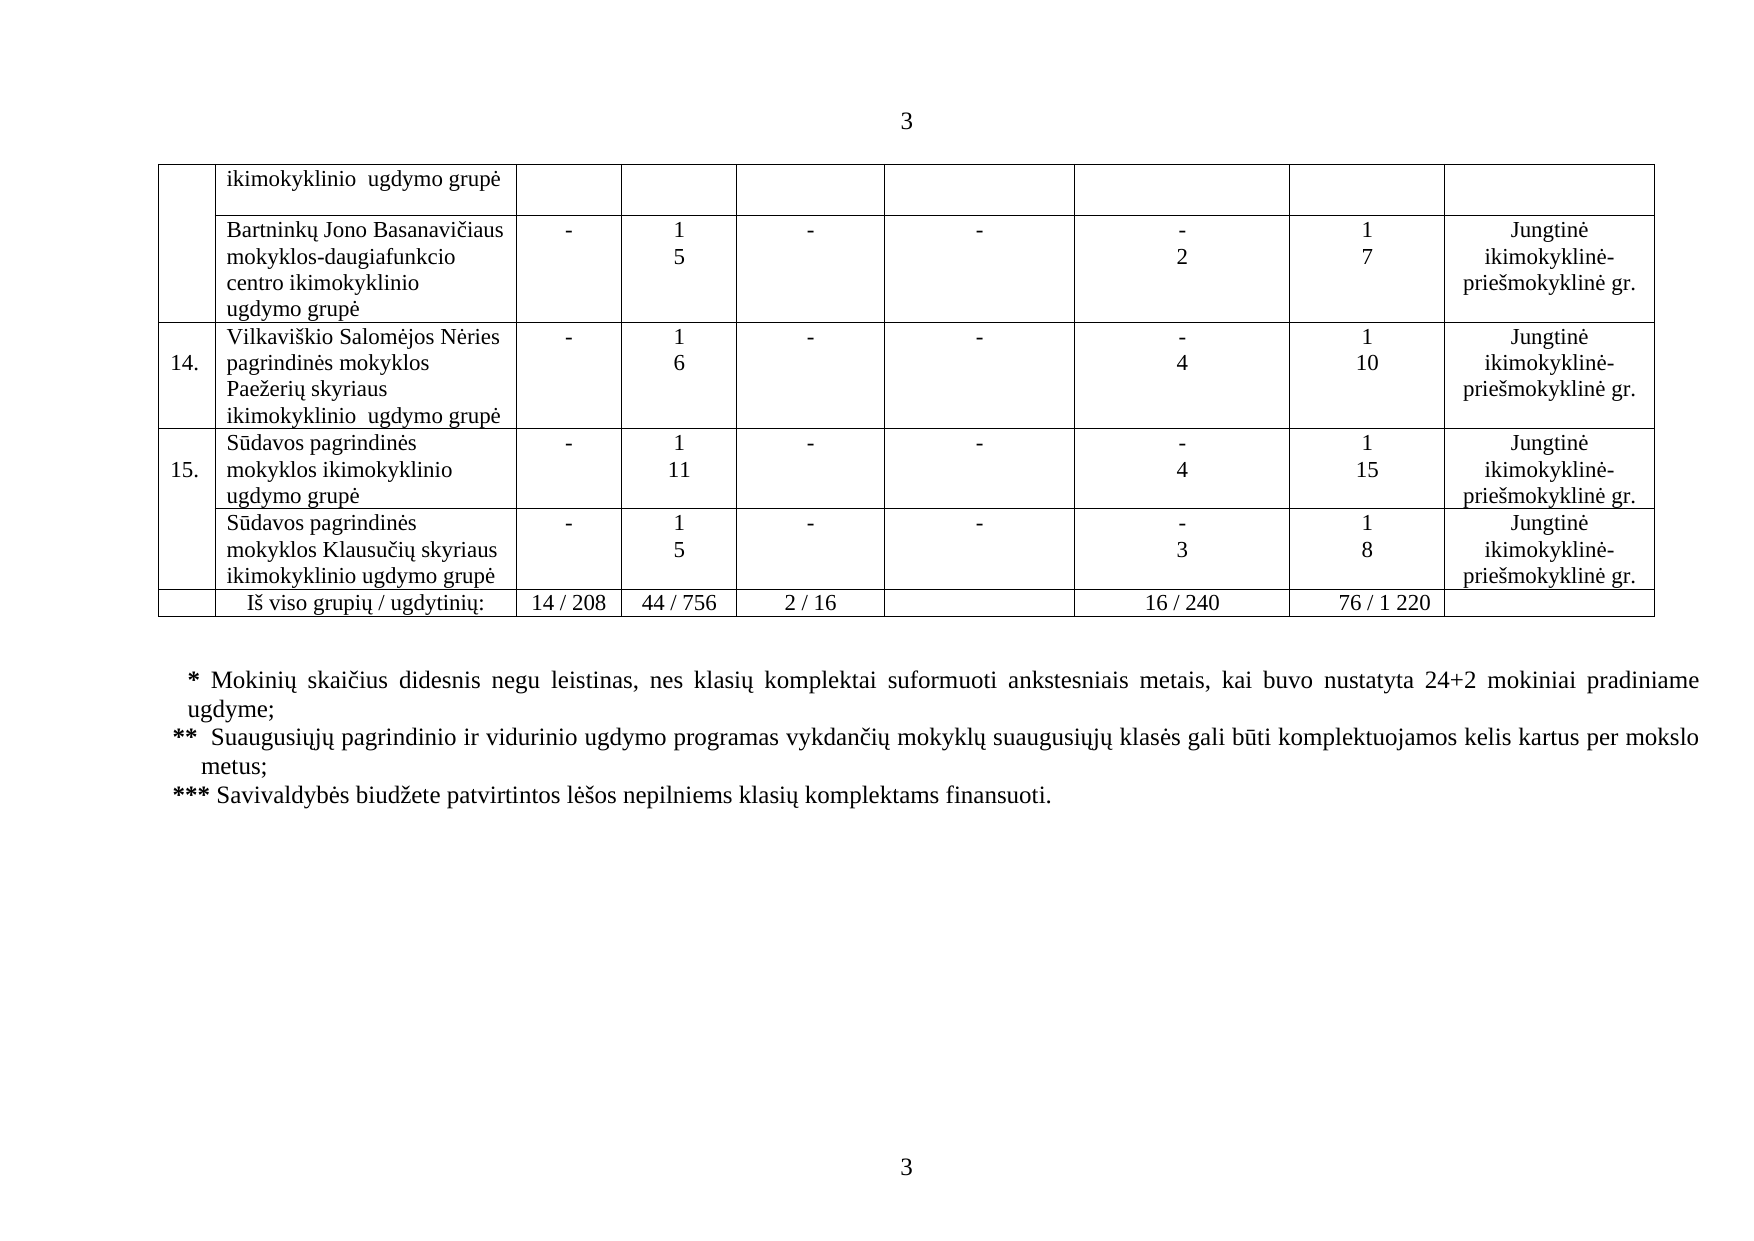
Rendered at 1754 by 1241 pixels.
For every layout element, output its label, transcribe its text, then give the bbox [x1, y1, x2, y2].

table_cell ikimokyklinio ugdymo grupė [216, 165, 516, 215]
table_cell [1445, 590, 1654, 616]
table_cell - [885, 216, 1074, 322]
table_cell 16 / 240 [1075, 590, 1289, 616]
table_cell - 2 [1075, 216, 1289, 322]
table_cell Iš viso grupių / ugdytinių: [216, 590, 516, 616]
table_cell [622, 165, 736, 215]
table_cell 1 5 [622, 509, 736, 588]
table_cell - [517, 509, 621, 588]
table_cell - [517, 165, 621, 215]
table_cell Jungtinė ikimokyklinė- priešmokyklinė gr. [1445, 323, 1654, 428]
table_cell Vilkaviškio Salomėjos Nėries pagrindinės mokyklos Paežerių skyriaus ikimokyklinio ugdymo grupė [216, 323, 516, 428]
table_cell 15. [159, 429, 215, 588]
table_cell 1 6 [622, 323, 736, 428]
text *** Savivaldybės biudžete patvirtintos lėšos nepilniems klasių komplektams finansuoti. [172, 780, 1701, 809]
text ** Suaugusiųjų pagrindinio ir vidurinio ugdymo programas vykdančių mokyklų suaugusiųjų klasės gali būti komplektuojamos kelis kartus per mokslo metus; [172, 722, 1701, 780]
table_cell [1290, 165, 1444, 215]
table_cell 76 / 1 220 [1290, 590, 1444, 616]
table_cell - [517, 429, 621, 508]
table_cell - [885, 165, 1074, 215]
table_cell - [885, 323, 1074, 428]
table_cell Jungtinė ikimokyklinė- priešmokyklinė gr. [1445, 509, 1654, 588]
table_cell - 4 [1075, 323, 1289, 428]
table_cell - [885, 509, 1074, 588]
table_cell Jungtinė ikimokyklinė- priešmokyklinė gr. [1445, 429, 1654, 508]
table_cell 1 5 [622, 216, 736, 322]
table_cell Sūdavos pagrindinės mokyklos Klausučių skyriaus ikimokyklinio ugdymo grupė [216, 509, 516, 588]
table_cell - [737, 165, 884, 215]
table_cell - [885, 429, 1074, 508]
table_cell 1 11 [622, 429, 736, 508]
table_cell 1 10 [1290, 323, 1444, 428]
table_cell - [517, 216, 621, 322]
table_cell - [517, 323, 621, 428]
table_cell 44 / 756 [622, 590, 736, 616]
text * Mokinių skaičius didesnis negu leistinas, nes klasių komplektai suformuoti ankstesniais metais, kai buvo nustatyta 24+2 mokiniai pradiniame ugdyme; [187, 665, 1701, 722]
table_cell - [737, 216, 884, 322]
table_cell 14 / 208 [517, 590, 621, 616]
table_cell - [737, 323, 884, 428]
table_cell [159, 590, 215, 616]
table_cell - 4 [1075, 429, 1289, 508]
table_cell 1 15 [1290, 429, 1444, 508]
table_cell 1 8 [1290, 509, 1444, 588]
table_cell Bartninkų Jono Basanavičiaus mokyklos-daugiafunkcio centro ikimokyklinio ugdymo grupė [216, 216, 516, 322]
table_cell 1 7 [1290, 216, 1444, 322]
table_cell 2 / 16 [737, 590, 884, 616]
table_cell [159, 165, 215, 322]
table_cell - 3 [1075, 509, 1289, 588]
table_cell [1075, 165, 1289, 215]
table_cell 14. [159, 323, 215, 428]
table_cell Sūdavos pagrindinės mokyklos ikimokyklinio ugdymo grupė [216, 429, 516, 508]
table_cell Jungtinė ikimokyklinė- priešmokyklinė gr. [1445, 216, 1654, 322]
table_cell - [737, 429, 884, 508]
table_cell [1445, 165, 1654, 215]
table_cell [885, 590, 1074, 616]
table_cell - [737, 509, 884, 588]
